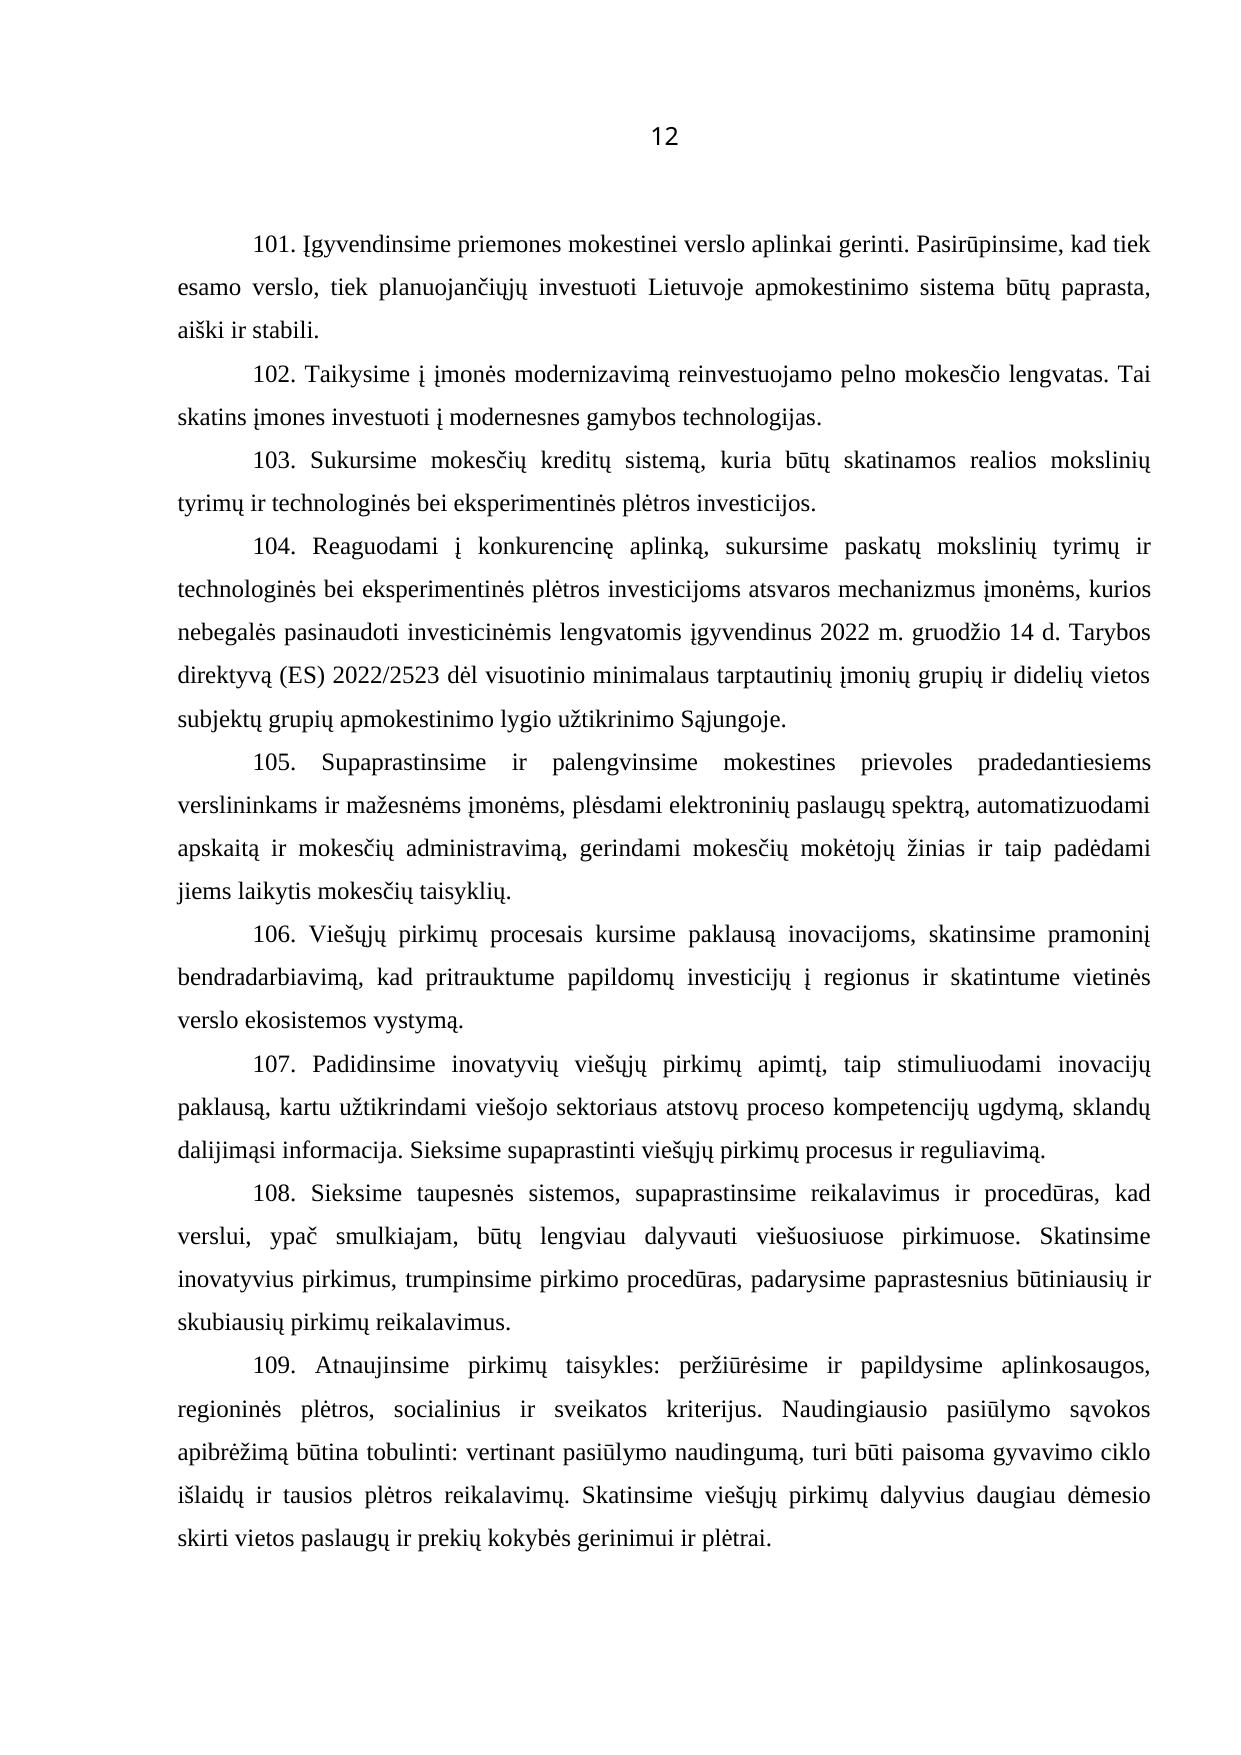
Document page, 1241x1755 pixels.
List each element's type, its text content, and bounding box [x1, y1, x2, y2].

text 102. Taikysime į įmonės modernizavimą reinvestuojamo pelno mokesčio lengvatas. Tai skatins įmones investuoti į modernesnes gamybos technologijas. [177, 359, 1152, 431]
text 107. Padidinsime inovatyvių viešųjų pirkimų apimtį, taip stimuliuodami inovacijų paklausą, kartu užtikrindami viešojo sektoriaus atstovų proceso kompetencijų ugdymą, sklandų dalijimąsi informacija. Sieksime supaprastinti viešųjų pirkimų procesus ir reguliavimą. [177, 1049, 1152, 1164]
text 103. Sukursime mokesčių kreditų sistemą, kuria būtų skatinamos realios mokslinių tyrimų ir technologinės bei eksperimentinės plėtros investicijos. [177, 445, 1152, 517]
text 108. Sieksime taupesnės sistemos, supaprastinsime reikalavimus ir procedūras, kad verslui, ypač smulkiajam, būtų lengviau dalyvauti viešuosiuose pirkimuose. Skatinsime inovatyvius pirkimus, trumpinsime pirkimo procedūras, padarysime paprastesnius būtiniausių ir skubiausių pirkimų reikalavimus. [177, 1178, 1152, 1336]
text 106. Viešųjų pirkimų procesais kursime paklausą inovacijoms, skatinsime pramoninį bendradarbiavimą, kad pritrauktume papildomų investicijų į regionus ir skatintume vietinės verslo ekosistemos vystymą. [177, 919, 1152, 1034]
text 109. Atnaujinsime pirkimų taisykles: peržiūrėsime ir papildysime aplinkosaugos, regioninės plėtros, socialinius ir sveikatos kriterijus. Naudingiausio pasiūlymo sąvokos apibrėžimą būtina tobulinti: vertinant pasiūlymo naudingumą, turi būti paisoma gyvavimo ciklo išlaidų ir tausios plėtros reikalavimų. Skatinsime viešųjų pirkimų dalyvius daugiau dėmesio skirti vietos paslaugų ir prekių kokybės gerinimui ir plėtrai. [177, 1351, 1152, 1552]
text 101. Įgyvendinsime priemones mokestinei verslo aplinkai gerinti. Pasirūpinsime, kad tiek esamo verslo, tiek planuojančiųjų investuoti Lietuvoje apmokestinimo sistema būtų paprasta, aiški ir stabili. [177, 229, 1152, 344]
text 104. Reaguodami į konkurencinę aplinką, sukursime paskatų mokslinių tyrimų ir technologinės bei eksperimentinės plėtros investicijoms atsvaros mechanizmus įmonėms, kurios nebegalės pasinaudoti investicinėmis lengvatomis įgyvendinus 2022 m. gruodžio 14 d. Tarybos direktyvą (ES) 2022/2523 dėl visuotinio minimalaus tarptautinių įmonių grupių ir didelių vietos subjektų grupių apmokestinimo lygio užtikrinimo Sąjungoje. [177, 531, 1152, 732]
text 105. Supaprastinsime ir palengvinsime mokestines prievoles pradedantiesiems verslininkams ir mažesnėms įmonėms, plėsdami elektroninių paslaugų spektrą, automatizuodami apskaitą ir mokesčių administravimą, gerindami mokesčių mokėtojų žinias ir taip padėdami jiems laikytis mokesčių taisyklių. [177, 747, 1152, 905]
